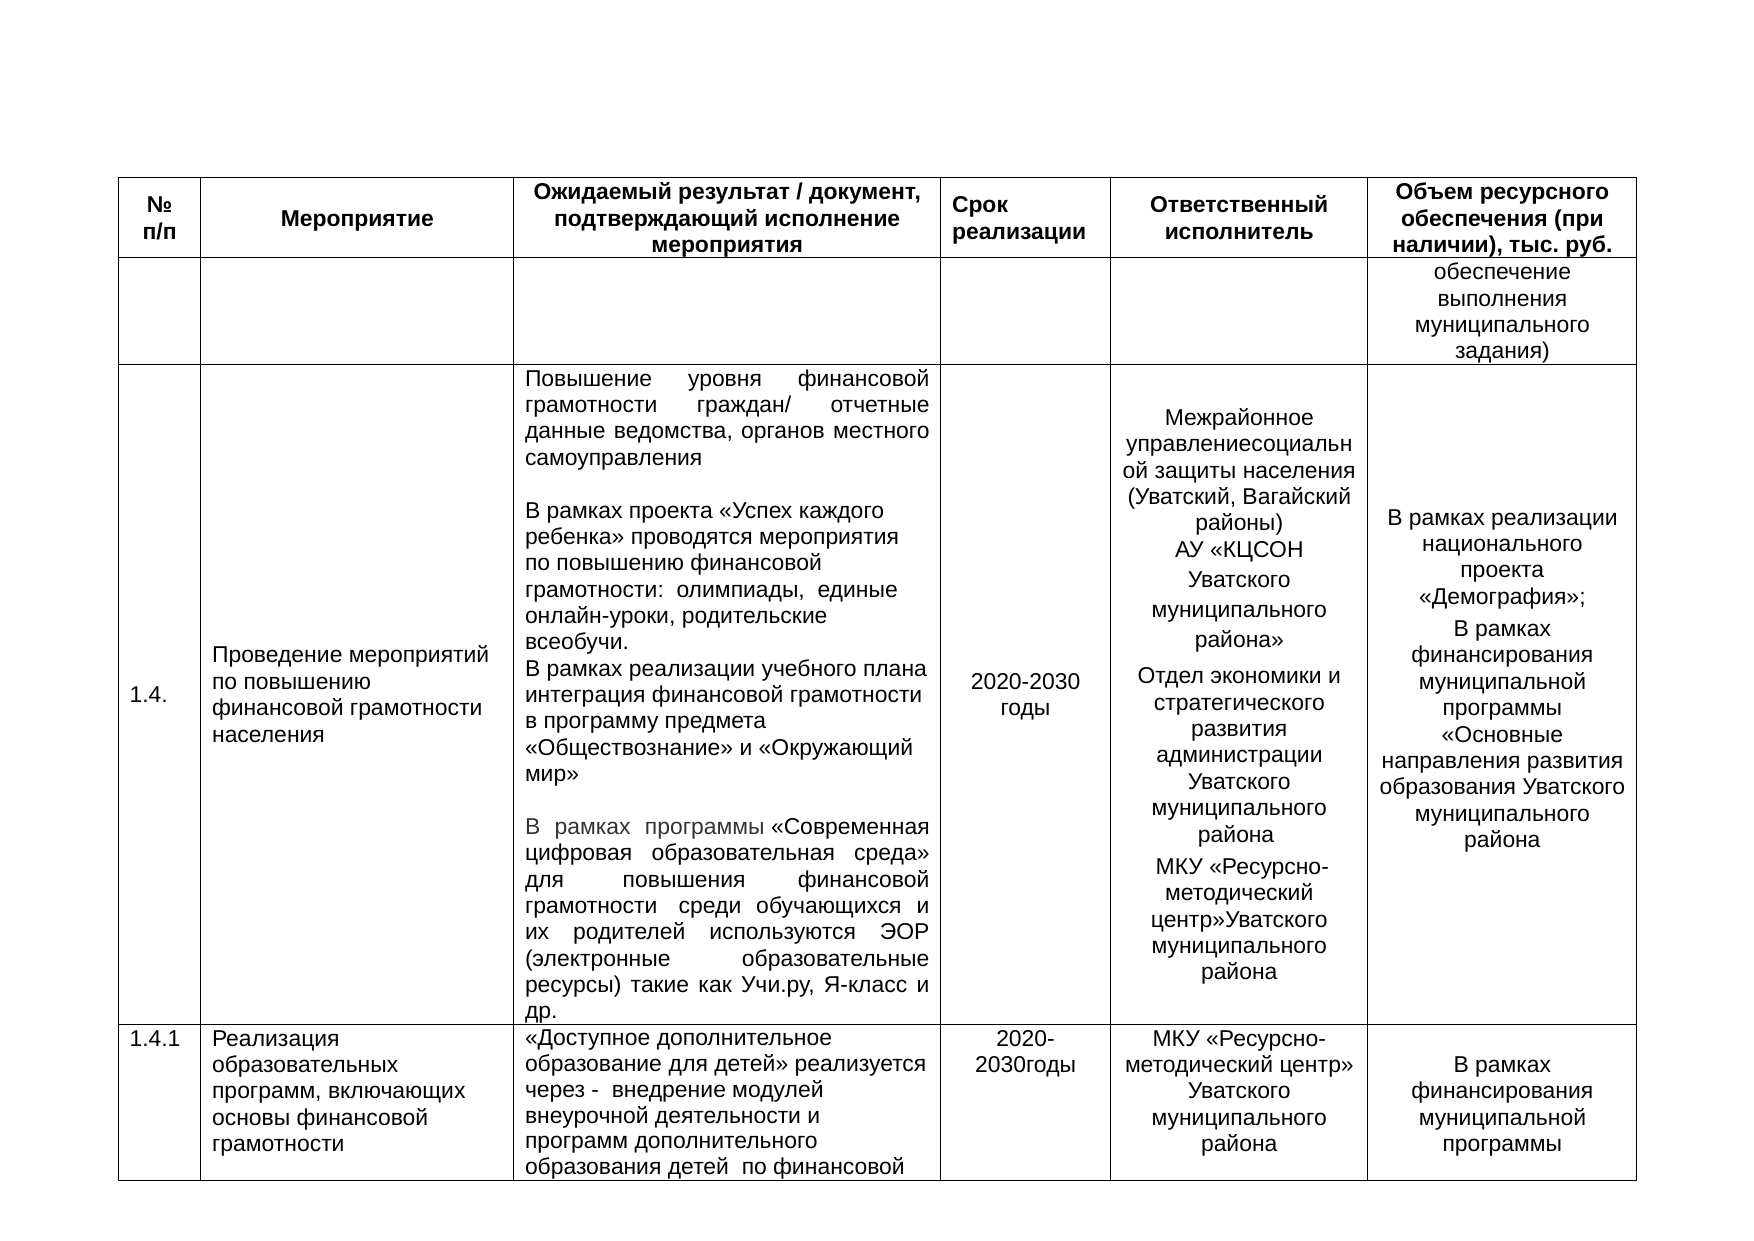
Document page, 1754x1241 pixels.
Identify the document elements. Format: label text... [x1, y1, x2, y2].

table_header Срок реализации [941, 178, 1110, 257]
table_cell Межрайонное управлениесоциальной защиты населения (Уватский, Вагайский районы) АУ «КЦСОН Уватского муниципального района» Отдел экономики и стратегического развития администрации Уватского муниципального района МКУ «Ресурсно- методический центр»Уватского муниципального района [1111, 365, 1367, 1024]
table_cell 1.4. [119, 365, 200, 1024]
table_header Ожидаемый результат / документ, подтверждающий исполнение мероприятия [514, 178, 940, 257]
table_cell 2020- 2030годы [941, 1025, 1110, 1179]
table_header Объем ресурсного обеспечения (при наличии), тыс. руб. [1368, 178, 1636, 257]
table_cell Реализация образовательных программ, включающих основы финансовой грамотности [201, 1025, 513, 1179]
table_cell В рамках реализации национального проекта «Демография»; В рамках финансирования муниципальной программы «Основные направления развития образования Уватского муниципального района [1368, 365, 1636, 1024]
table_cell [514, 258, 940, 364]
table_header Мероприятие [201, 178, 513, 257]
table_cell [119, 258, 200, 364]
table_cell [201, 258, 513, 364]
table_header Ответственный исполнитель [1111, 178, 1367, 257]
table_cell 2020-2030 годы [941, 365, 1110, 1024]
table_cell [1111, 258, 1367, 364]
table_header № п/п [119, 178, 200, 257]
table_cell 1.4.1 [119, 1025, 200, 1179]
table_cell обеспечение выполнения муниципального задания) [1368, 258, 1636, 364]
table_cell МКУ «Ресурсно-методический центр» Уватского муниципального района [1111, 1025, 1367, 1179]
table_cell [941, 258, 1110, 364]
table_cell Повышение уровня финансовой грамотности граждан/ отчетные данные ведомства, органов местного самоуправления В рамках проекта «Успех каждого ребенка» проводятся мероприятия по повышению финансовой грамотности: олимпиады, единые онлайн-уроки, родительские всеобучи. В рамках реализации учебного плана интеграция финансовой грамотности в программу предмета «Обществознание» и «Окружающий мир» В рамках программы «Современная цифровая образовательная среда» для повышения финансовой грамотности среди обучающихся и их родителей используются ЭОР (электронные образовательные ресурсы) такие как Учи.ру, Я-класс и др. [514, 365, 940, 1024]
table_cell Проведение мероприятий по повышению финансовой грамотности населения [201, 365, 513, 1024]
table_cell В рамках финансирования муниципальной программы [1368, 1025, 1636, 1179]
table_cell «Доступное дополнительное образование для детей» реализуется через - внедрение модулей внеурочной деятельности и программ дополнительного образования детей по финансовой [514, 1025, 940, 1179]
